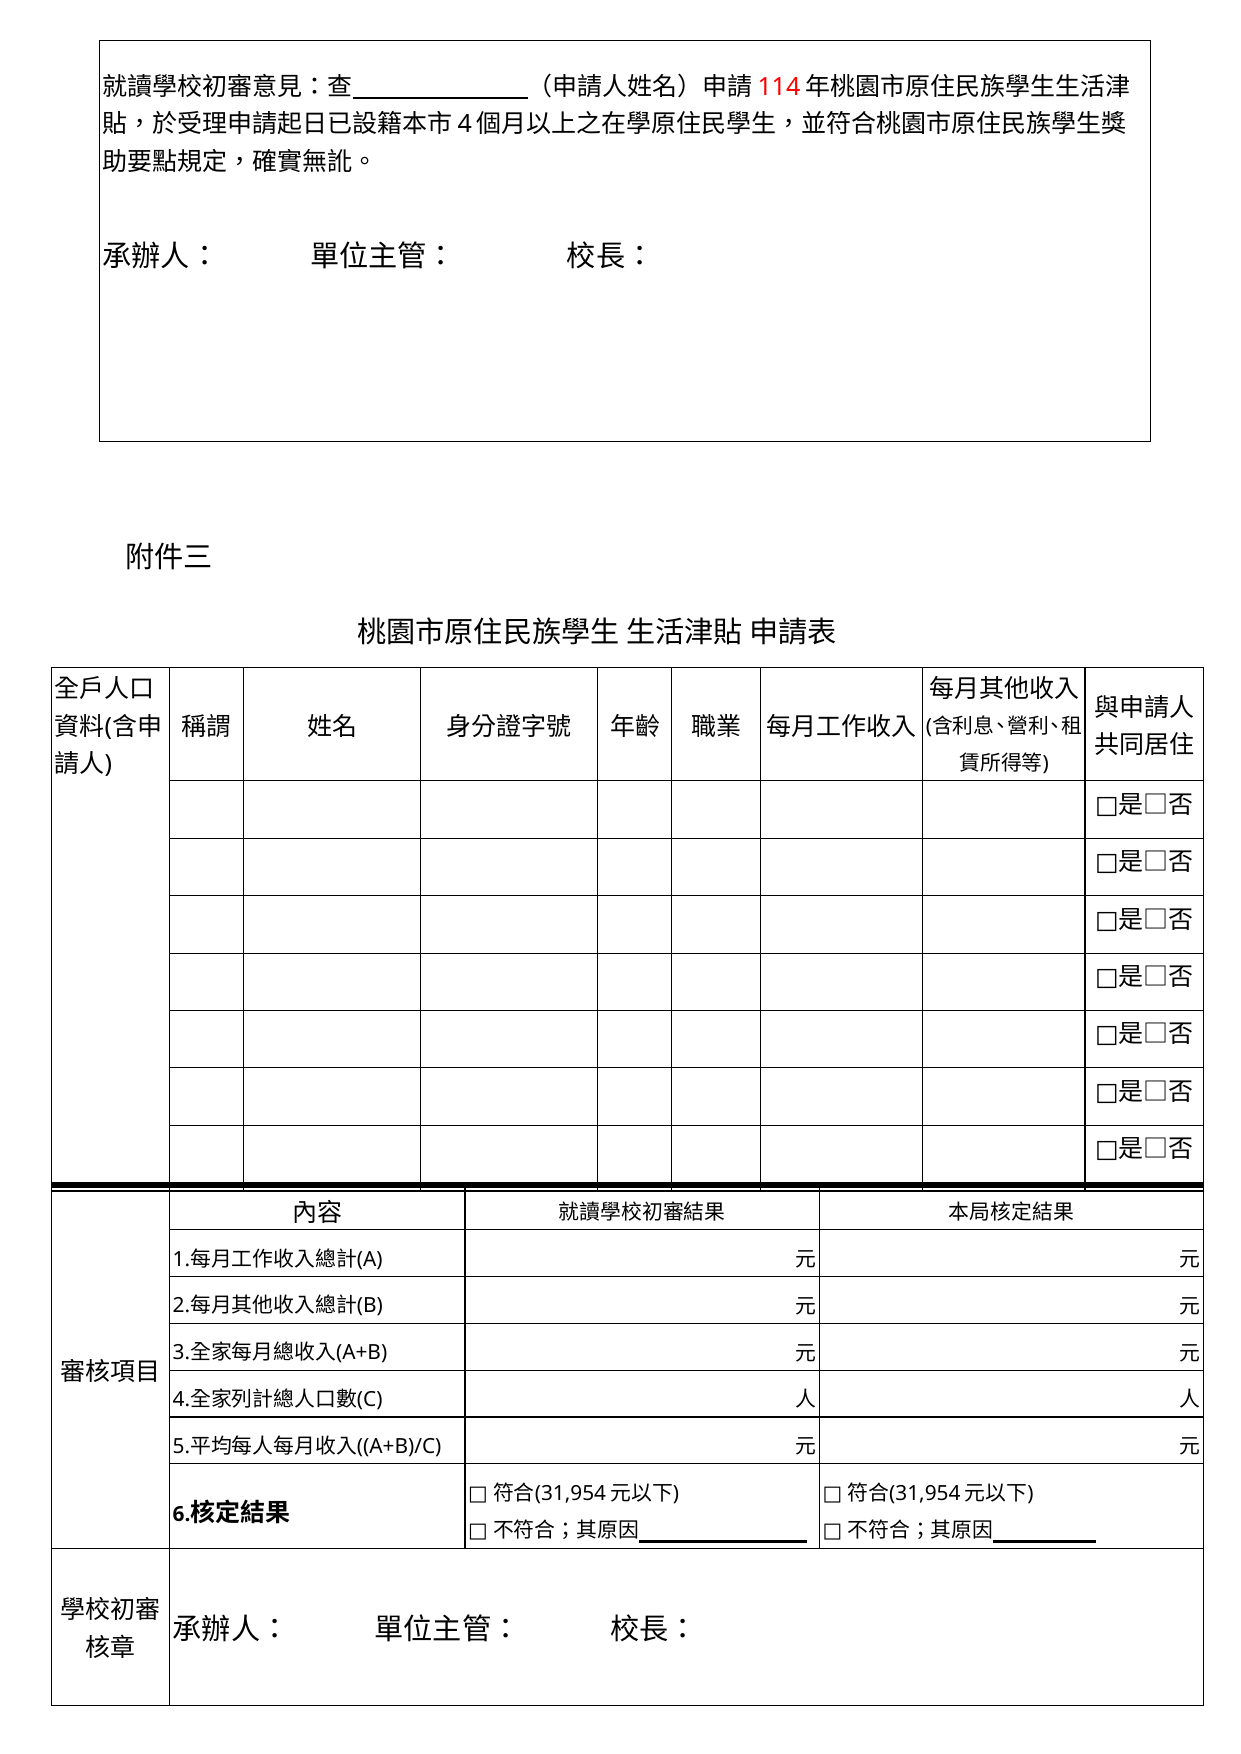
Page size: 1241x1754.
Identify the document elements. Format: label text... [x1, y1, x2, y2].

table_cell [761, 781, 922, 838]
table_cell □是□否 [1086, 1068, 1203, 1125]
table_cell [672, 1011, 760, 1067]
table_cell [170, 781, 243, 838]
table_cell [761, 1011, 922, 1067]
table_cell □ 符合(31,954元以下) □ 不符合；其原因 [820, 1464, 1203, 1548]
table_cell [244, 781, 420, 838]
table_cell [761, 954, 922, 1010]
table_cell 4.全家列計總人口數(C) [170, 1371, 464, 1416]
table_cell [421, 1011, 597, 1067]
table_cell [672, 1126, 760, 1182]
table_cell [170, 1126, 243, 1182]
table_cell 審核項目 [52, 1192, 169, 1548]
table_cell 本局核定結果 [820, 1192, 1203, 1229]
text 桃園市原住民族學生 生活津貼 申請表 [31, 592, 1162, 667]
table_cell 人 [466, 1371, 819, 1416]
table_header 身分證字號 [421, 668, 597, 780]
table_cell □ 符合(31,954元以下) □ 不符合；其原因 [466, 1464, 819, 1548]
table_cell 元 [820, 1277, 1203, 1323]
table_cell 學校初審 核章 [52, 1549, 169, 1705]
table_cell [672, 839, 760, 895]
table_cell □是□否 [1086, 839, 1203, 895]
table_cell 內容 [170, 1192, 464, 1229]
table_cell 6.核定結果 [170, 1464, 464, 1548]
table_cell [244, 954, 420, 1010]
table_cell [672, 1068, 760, 1125]
table_cell [598, 1068, 671, 1125]
table_header 與申請人共同居住 [1086, 668, 1203, 780]
table_cell [598, 896, 671, 952]
table_cell [761, 1068, 922, 1125]
table_cell 人 [820, 1371, 1203, 1416]
table_cell □是□否 [1086, 896, 1203, 952]
table_cell 元 [466, 1230, 819, 1276]
table_cell [672, 954, 760, 1010]
table_cell [421, 1126, 597, 1182]
table_cell 就讀學校初審結果 [466, 1192, 819, 1229]
table_cell [923, 839, 1084, 895]
table_cell [170, 839, 243, 895]
table_cell [244, 1011, 420, 1067]
table_cell □是□否 [1086, 1011, 1203, 1067]
table_header 稱謂 [170, 668, 243, 780]
table_cell [761, 896, 922, 952]
table_cell [421, 1068, 597, 1125]
table_header 職業 [672, 668, 760, 780]
table_cell [170, 1011, 243, 1067]
table_header 每月其他收入 (含利息、營利、租賃所得等) [923, 668, 1084, 780]
table_cell 承辦人： 單位主管： 校長： [170, 1549, 1203, 1705]
table_cell [598, 839, 671, 895]
table_cell [421, 896, 597, 952]
table_cell [923, 781, 1084, 838]
table_cell □是□否 [1086, 954, 1203, 1010]
table_cell [244, 1126, 420, 1182]
table_cell 3.全家每月總收入(A+B) [170, 1324, 464, 1369]
table_cell [170, 954, 243, 1010]
table_header 年齡 [598, 668, 671, 780]
table_cell [923, 1126, 1084, 1182]
table_header 每月工作收入 [761, 668, 922, 780]
table_cell [244, 839, 420, 895]
table_cell 5.平均每人每月收入((A+B)/C) [170, 1418, 464, 1463]
table_cell [598, 954, 671, 1010]
table_cell [244, 1068, 420, 1125]
table_cell 元 [466, 1277, 819, 1323]
table_cell [421, 839, 597, 895]
table_cell [761, 1126, 922, 1182]
table_cell 元 [820, 1230, 1203, 1276]
text 附件三 [125, 517, 1162, 592]
table_cell 就讀學校初審意見：查 （申請人姓名）申請114年桃園市原住民族學生生活津貼，於受理申請起日已設籍本市4個月以上之在學原住民學生，並符合桃園市原住民族學生獎助要點規定，確實無訛。 承辦人： 單位主管： 校長： [100, 41, 1150, 441]
table_cell [923, 954, 1084, 1010]
table_cell 元 [820, 1324, 1203, 1369]
table_cell [598, 1126, 671, 1182]
table_cell 元 [820, 1418, 1203, 1463]
table_cell [672, 781, 760, 838]
table_cell [244, 896, 420, 952]
table_cell [598, 1011, 671, 1067]
table_cell [170, 1068, 243, 1125]
table_cell 元 [466, 1324, 819, 1369]
table_cell [421, 781, 597, 838]
table_header 姓名 [244, 668, 420, 780]
table_cell 元 [466, 1418, 819, 1463]
table_cell [761, 839, 922, 895]
table_cell [923, 1068, 1084, 1125]
table_cell 2.每月其他收入總計(B) [170, 1277, 464, 1323]
table_cell [923, 896, 1084, 952]
table_cell [421, 954, 597, 1010]
table_cell □是□否 [1086, 781, 1203, 838]
table_cell [170, 896, 243, 952]
table_header 全戶人口資料(含申請人) [52, 668, 169, 1182]
table_cell 1.每月工作收入總計(A) [170, 1230, 464, 1276]
table_cell [598, 781, 671, 838]
table_cell [672, 896, 760, 952]
table_cell □是□否 [1086, 1126, 1203, 1182]
table_cell [923, 1011, 1084, 1067]
